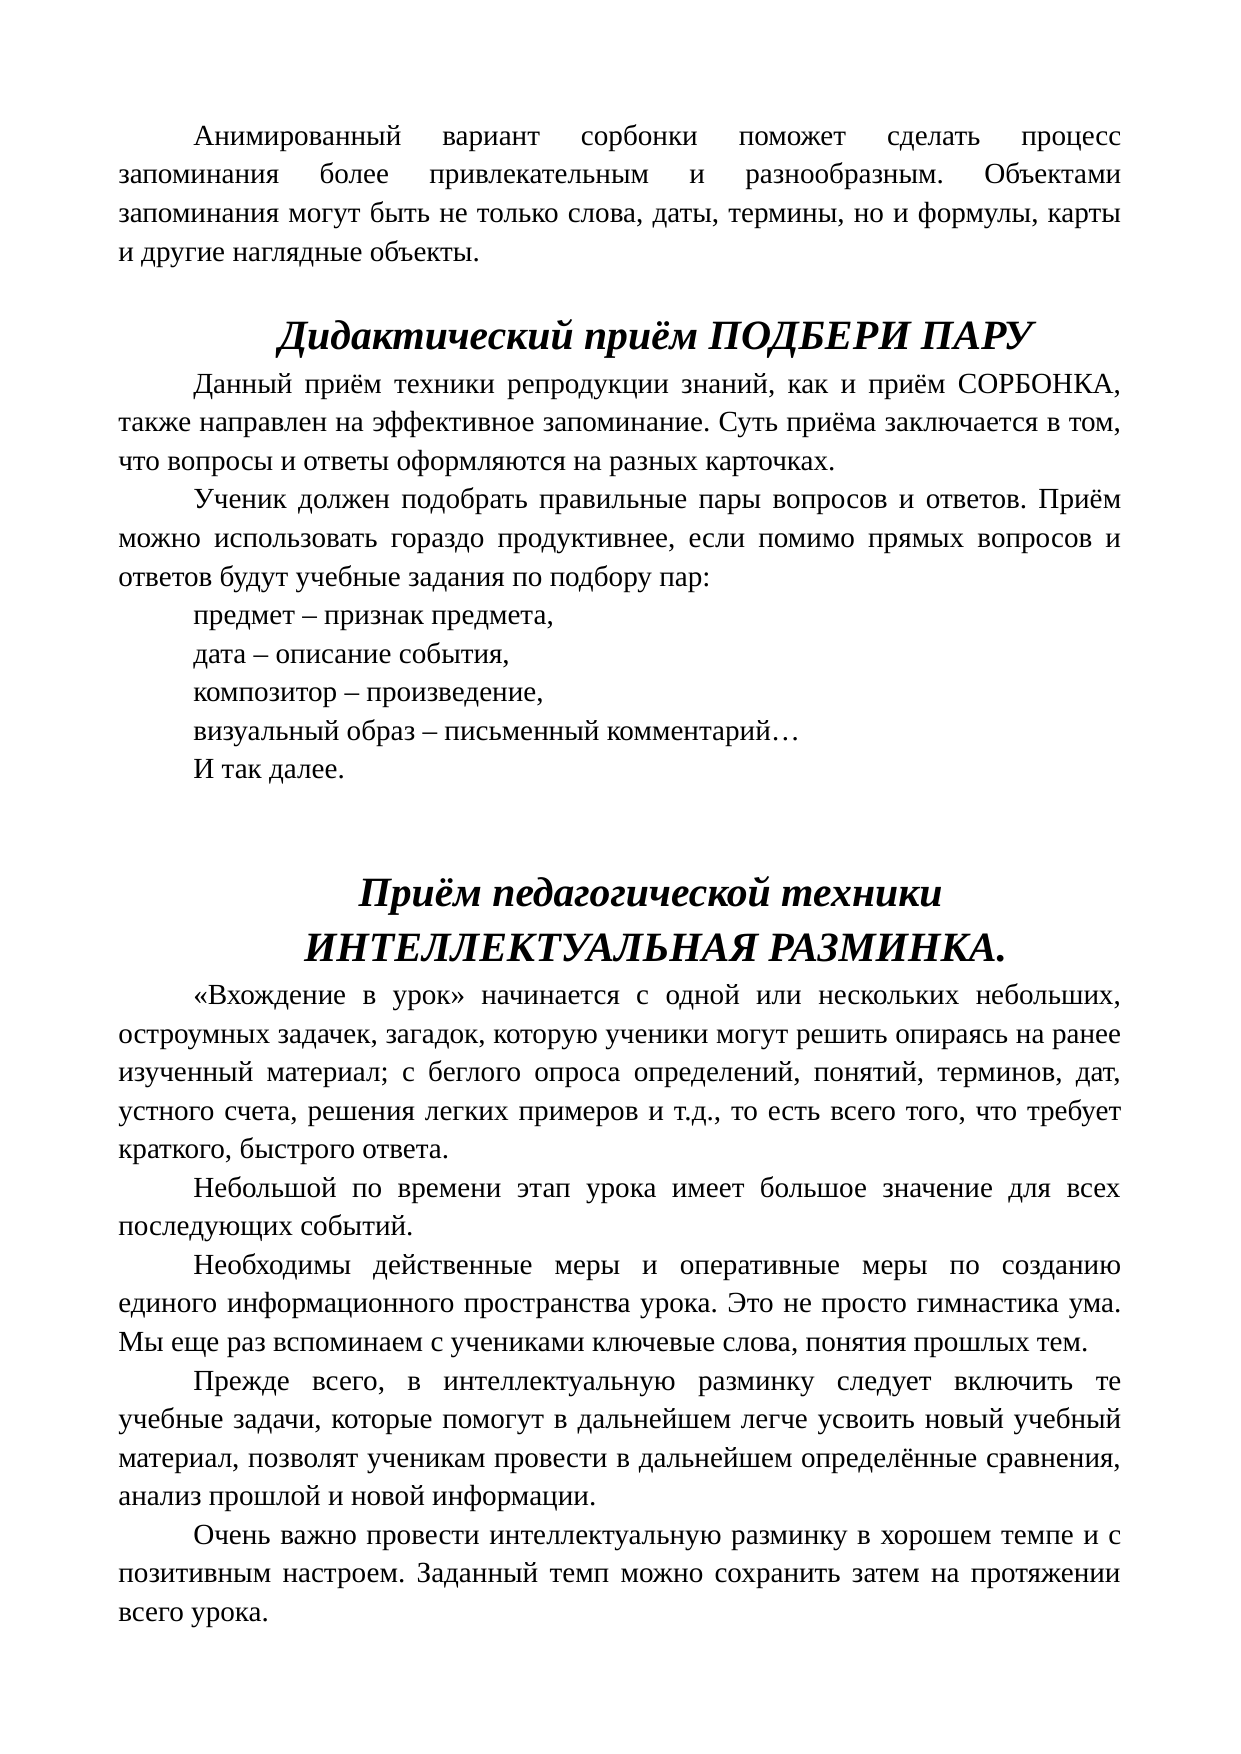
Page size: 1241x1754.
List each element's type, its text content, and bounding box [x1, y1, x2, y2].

text Необходимы действенные меры и оперативные меры по созданию единого информационного пространства урока. Это не просто гимнастика ума. Мы еще раз вспоминаем с учениками ключевые слова, понятия прошлых тем. [118, 1247, 1122, 1358]
text «Вхождение в урок» начинается с одной или нескольких небольших, остроумных задачек, загадок, которую ученики могут решить опираясь на ранее изученный материал; с беглого опроса определений, понятий, терминов, дат, устного счета, решения легких примеров и т.д., то есть всего того, что требует краткого, быстрого ответа. [118, 977, 1122, 1165]
text композитор – произведение, [118, 674, 1122, 708]
text Небольшой по времени этап урока имеет большое значение для всех последующих событий. [118, 1170, 1122, 1242]
text Приём педагогической техники [118, 867, 1122, 915]
text визуальный образ – письменный комментарий… [118, 713, 1122, 746]
text предмет – признак предмета, [118, 597, 1122, 631]
text И так далее. [118, 751, 1122, 785]
text Ученик должен подобрать правильные пары вопросов и ответов. Приём можно использовать гораздо продуктивнее, если помимо прямых вопросов и ответов будут учебные задания по подбору пар: [118, 482, 1122, 592]
text Очень важно провести интеллектуальную разминку в хорошем темпе и с позитивным настроем. Заданный темп можно сохранить затем на протяжении всего урока. [118, 1517, 1122, 1627]
text дата – описание события, [118, 636, 1122, 669]
text Данный приём техники репродукции знаний, как и приём СОРБОНКА, также направлен на эффективное запоминание. Суть приёма заключается в том, что вопросы и ответы оформляются на разных карточках. [118, 366, 1122, 477]
text Прежде всего, в интеллектуальную разминку следует включить те учебные задачи, которые помогут в дальнейшем легче усвоить новый учебный материал, позволят ученикам провести в дальнейшем определённые сравнения, анализ прошлой и новой информации. [118, 1363, 1122, 1512]
text Анимированный вариант сорбонки поможет сделать процесс запоминания более привлекательным и разнообразным. Объектами запоминания могут быть не только слова, даты, термины, но и формулы, карты и другие наглядные объекты. [118, 118, 1122, 267]
text Дидактический приём ПОДБЕРИ ПАРУ [118, 311, 1122, 359]
text ИНТЕЛЛЕКТУАЛЬНАЯ РАЗМИНКА. [118, 922, 1122, 970]
